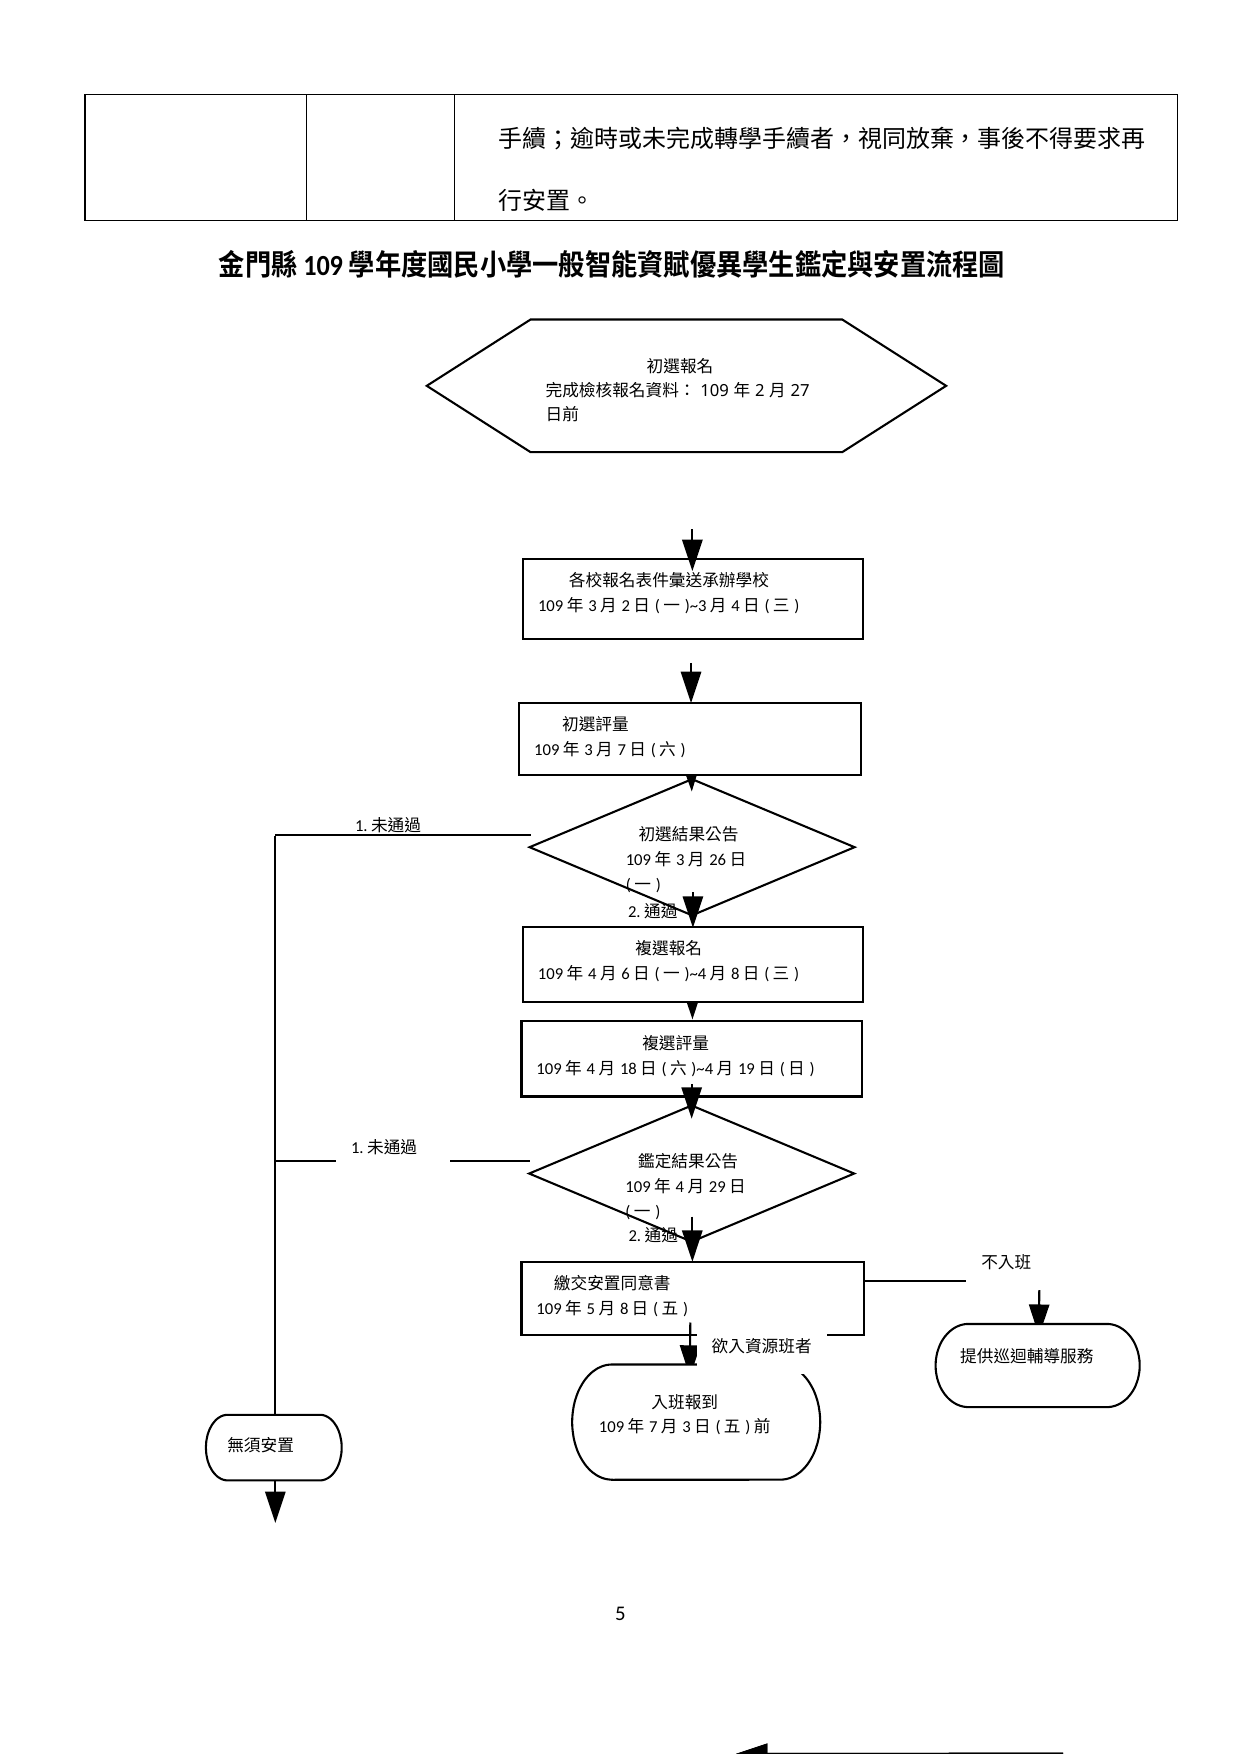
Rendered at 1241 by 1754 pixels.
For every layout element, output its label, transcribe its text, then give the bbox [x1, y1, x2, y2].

table_cell [86, 95, 306, 220]
text 金門縣109學年度國民小學一般智能資賦優異學生鑑定與安置流程圖 [101, 221, 1122, 284]
table_cell [307, 95, 454, 220]
table_cell 手續；逾時或未完成轉學手續者，視同放棄，事後不得要求再行安置。 [455, 95, 1177, 220]
